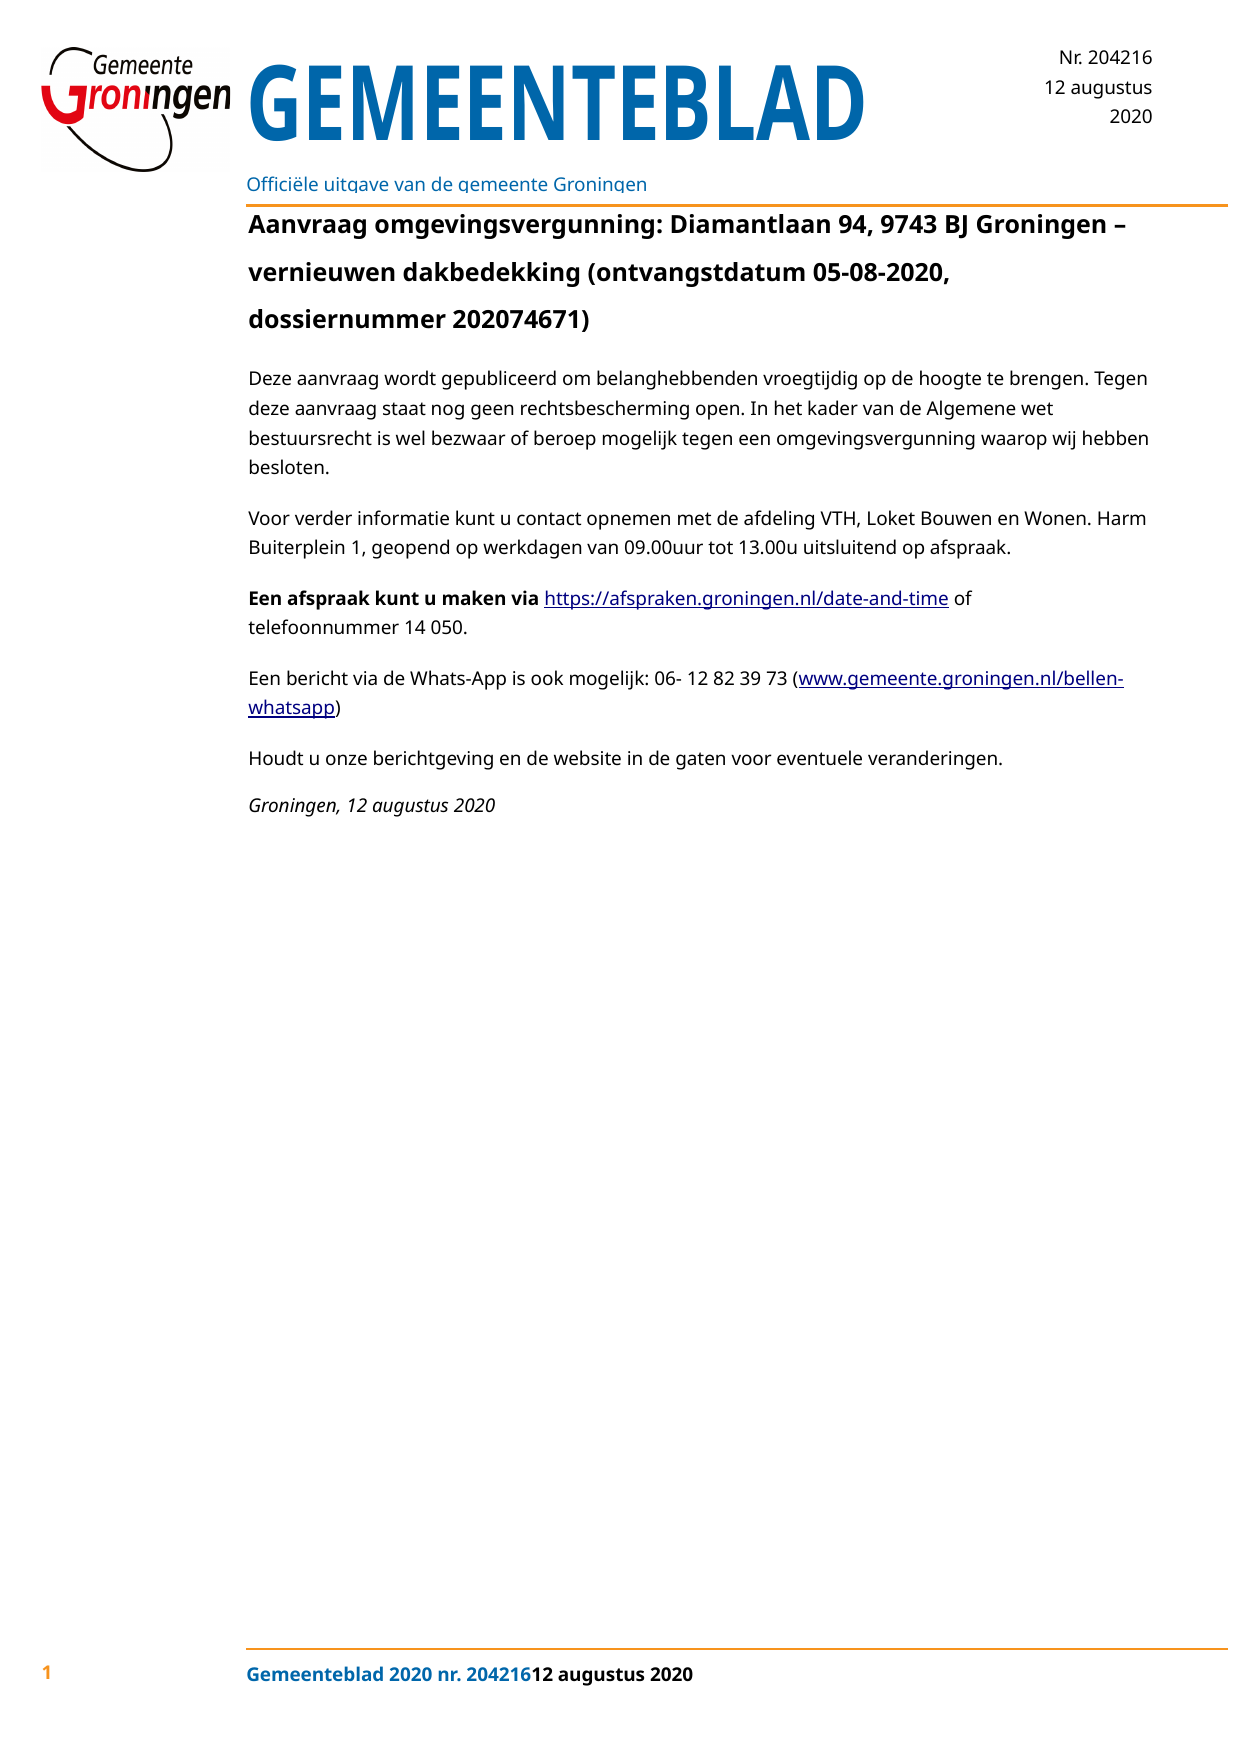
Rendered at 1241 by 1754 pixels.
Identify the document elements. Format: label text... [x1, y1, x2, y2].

text Een afspraak kunt u maken via https://afspraken.groningen.nl/date-and-time of telefoonnummer 14 050. [248, 585, 1152, 640]
picture [41, 47, 231, 172]
text Voor verder informatie kunt u contact opnemen met de afdeling VTH, Loket Bouwen en Wonen. Harm Buiterplein 1, geopend op werkdagen van 09.00uur tot 13.00u uitsluitend op afspraak. [248, 505, 1152, 560]
text Een bericht via de Whats-App is ook mogelijk: 06- 12 82 39 73 (www.gemeente.groningen.nl/bellen-whatsapp) [248, 665, 1152, 720]
text Groningen, 12 augustus 2020 [248, 792, 1152, 818]
text Houdt u onze berichtgeving en de website in de gaten voor eventuele veranderingen. [248, 745, 1152, 770]
text Aanvraag omgevingsvergunning: Diamantlaan 94, 9743 BJ Groningen – vernieuwen dakbedekking (ontvangstdatum 05-08-2020, dossiernummer 202074671) [248, 207, 1152, 336]
text Deze aanvraag wordt gepubliceerd om belanghebbenden vroegtijdig op de hoogte te brengen. Tegen deze aanvraag staat nog geen rechtsbescherming open. In het kader van de Algemene wet bestuursrecht is wel bezwaar of beroep mogelijk tegen een omgevingsvergunning waarop wij hebben besloten. [248, 366, 1152, 480]
